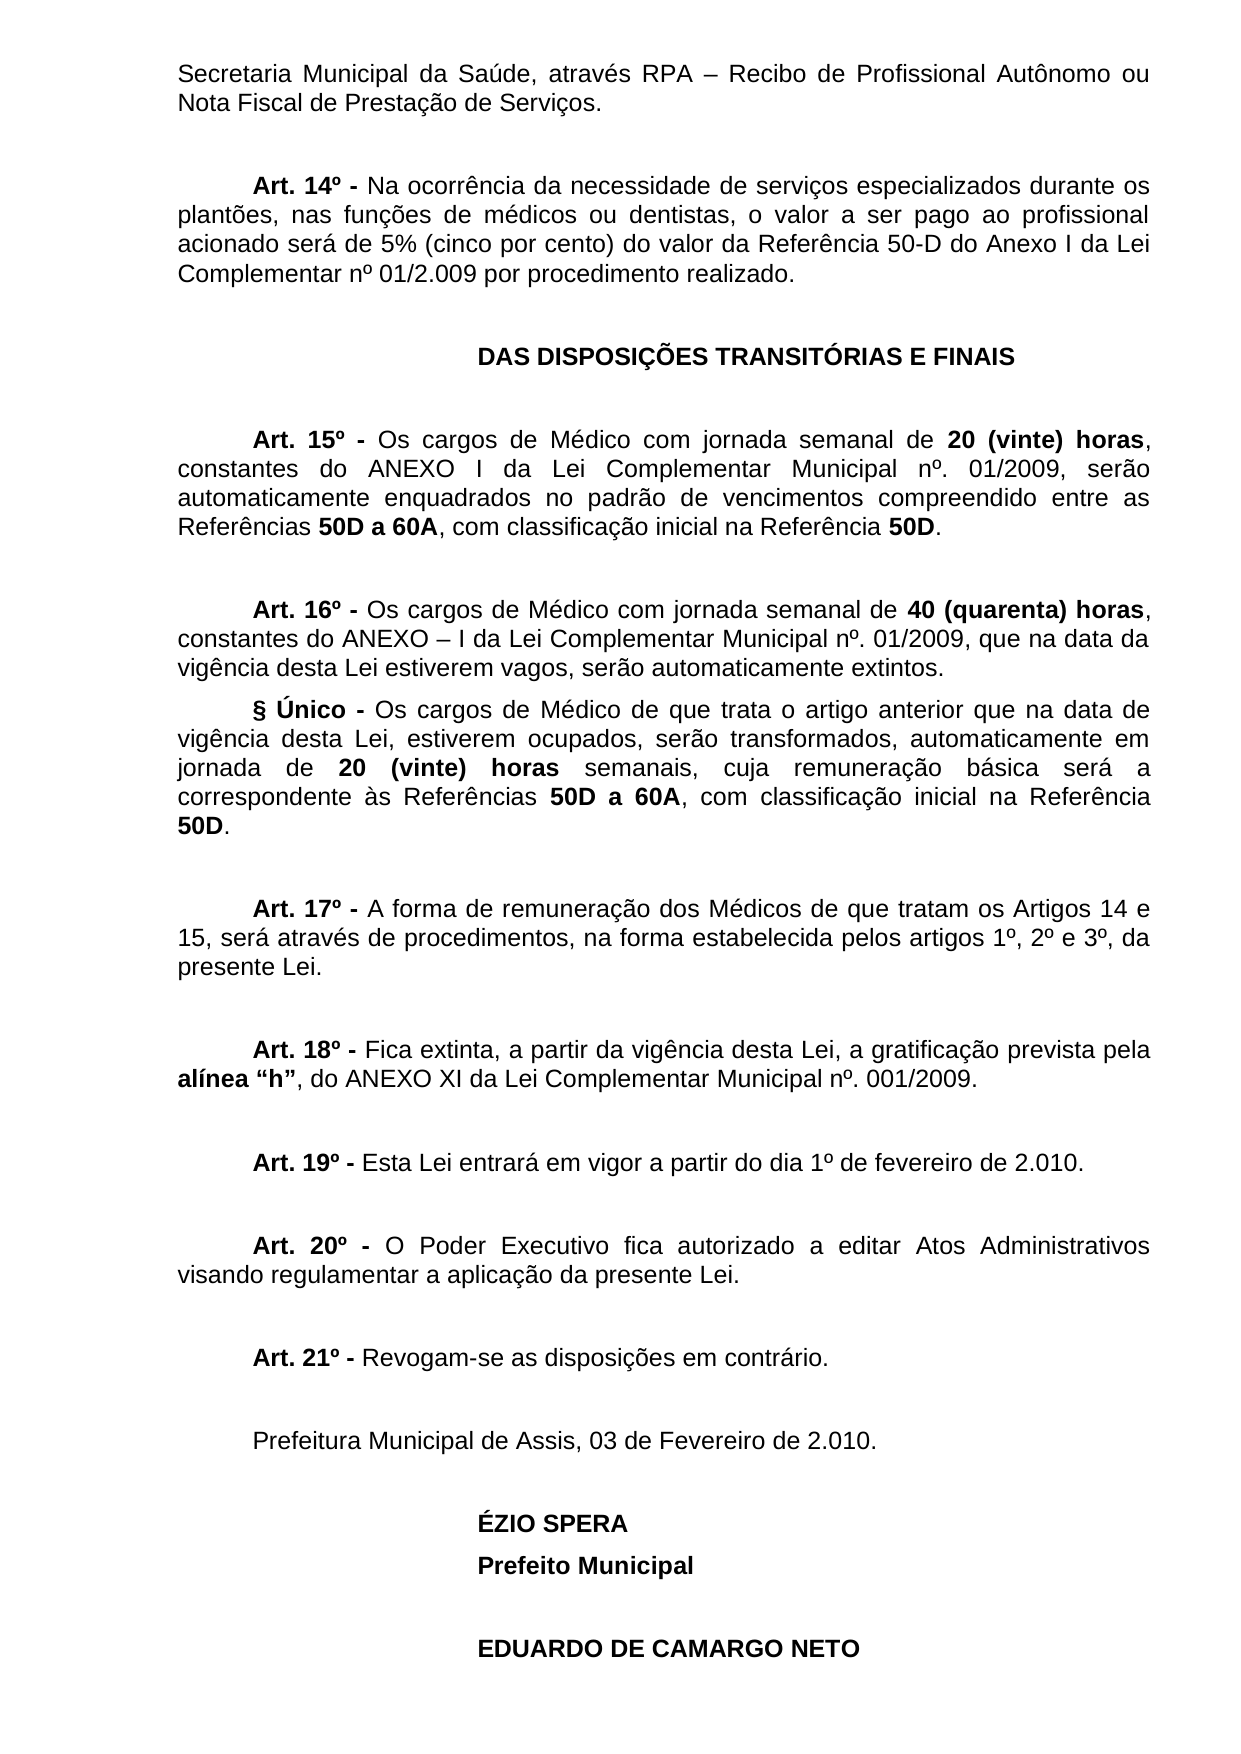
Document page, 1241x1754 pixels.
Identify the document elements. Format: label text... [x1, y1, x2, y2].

text Art. 21º - Revogam-se as disposições em contrário. [177, 1343, 1152, 1372]
text Secretaria Municipal da Saúde, através RPA – Recibo de Profissional Autônomo ou Nota Fiscal de Prestação de Serviços. [177, 59, 1152, 117]
text Art. 15º - Os cargos de Médico com jornada semanal de 20 (vinte) horas, constantes do ANEXO I da Lei Complementar Municipal nº. 01/2009, serão automaticamente enquadrados no padrão de vencimentos compreendido entre as Referências 50D a 60A, com classificação inicial na Referência 50D. [177, 425, 1152, 541]
text Prefeitura Municipal de Assis, 03 de Fevereiro de 2.010. [177, 1426, 1152, 1455]
text Art. 20º - O Poder Executivo fica autorizado a editar Atos Administrativos visando regulamentar a aplicação da presente Lei. [177, 1231, 1152, 1289]
text Art. 17º - A forma de remuneração dos Médicos de que tratam os Artigos 14 e 15, será através de procedimentos, na forma estabelecida pelos artigos 1º, 2º e 3º, da presente Lei. [177, 894, 1152, 981]
text Art. 16º - Os cargos de Médico com jornada semanal de 40 (quarenta) horas, constantes do ANEXO – I da Lei Complementar Municipal nº. 01/2009, que na data da vigência desta Lei estiverem vagos, serão automaticamente extintos. [177, 595, 1152, 682]
text EDUARDO DE CAMARGO NETO [177, 1634, 1152, 1663]
text ÉZIO SPERA [177, 1509, 1152, 1538]
text DAS DISPOSIÇÕES TRANSITÓRIAS E FINAIS [177, 342, 1152, 371]
text Prefeito Municipal [177, 1551, 1152, 1580]
text Art. 14º - Na ocorrência da necessidade de serviços especializados durante os plantões, nas funções de médicos ou dentistas, o valor a ser pago ao profissional acionado será de 5% (cinco por cento) do valor da Referência 50-D do Anexo I da Lei Complementar nº 01/2.009 por procedimento realizado. [177, 171, 1152, 287]
text Art. 19º - Esta Lei entrará em vigor a partir do dia 1º de fevereiro de 2.010. [177, 1147, 1152, 1177]
text Art. 18º - Fica extinta, a partir da vigência desta Lei, a gratificação prevista pela alínea “h”, do ANEXO XI da Lei Complementar Municipal nº. 001/2009. [177, 1035, 1152, 1093]
text § Único - Os cargos de Médico de que trata o artigo anterior que na data de vigência desta Lei, estiverem ocupados, serão transformados, automaticamente em jornada de 20 (vinte) horas semanais, cuja remuneração básica será a correspondente às Referências 50D a 60A, com classificação inicial na Referência 50D. [177, 695, 1152, 840]
